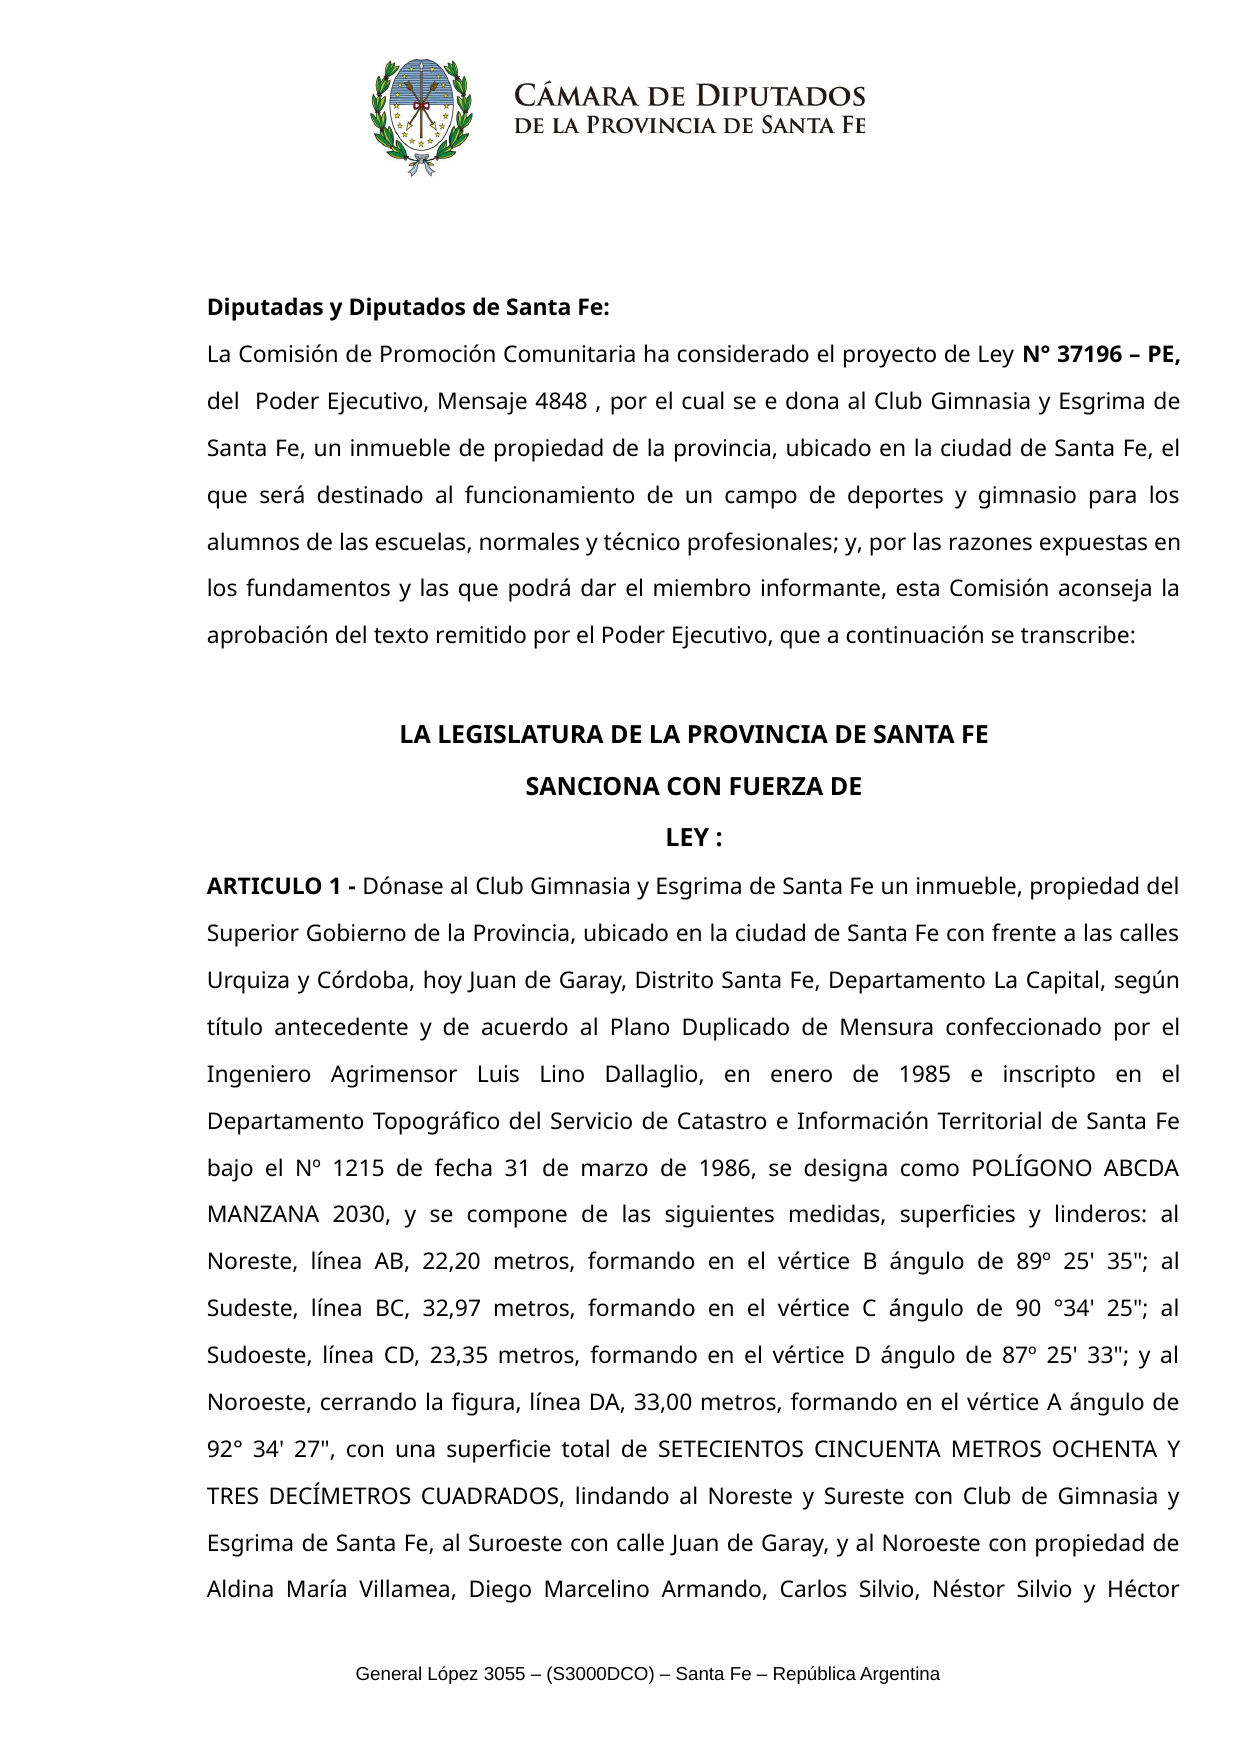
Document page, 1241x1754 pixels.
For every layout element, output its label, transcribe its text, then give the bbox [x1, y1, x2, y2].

picture [370, 59, 866, 181]
text Diputadas y Diputados de Santa Fe: [207, 291, 1181, 322]
text LEY : [207, 819, 1181, 853]
text LA LEGISLATURA DE LA PROVINCIA DE SANTA FE [207, 717, 1181, 751]
text SANCIONA CON FUERZA DE [207, 768, 1181, 802]
text ARTICULO 1 - Dónase al Club Gimnasia y Esgrima de Santa Fe un inmueble, propiedad del Superior Gobierno de la Provincia, ubicado en la ciudad de Santa Fe con frente a las calles Urquiza y Córdoba, hoy Juan de Garay, Distrito Santa Fe, Departamento La Capital, según título antecedente y de acuerdo al Plano Duplicado de Mensura confeccionado por el Ingeniero Agrimensor Luis Lino Dallaglio, en enero de 1985 e inscripto en el Departamento Topográfico del Servicio de Catastro e Información Territorial de Santa Fe bajo el Nº 1215 de fecha 31 de marzo de 1986, se designa como POLÍGONO ABCDA MANZANA 2030, y se compone de las siguientes medidas, superficies y linderos: al Noreste, línea AB, 22,20 metros, formando en el vértice B ángulo de 89º 25' 35"; al Sudeste, línea BC, 32,97 metros, formando en el vértice C ángulo de 90 °34' 25"; al Sudoeste, línea CD, 23,35 metros, formando en el vértice D ángulo de 87º 25' 33"; y al Noroeste, cerrando la figura, línea DA, 33,00 metros, formando en el vértice A ángulo de 92° 34' 27", con una superficie total de SETECIENTOS CINCUENTA METROS OCHENTA Y TRES DECÍMETROS CUADRADOS, lindando al Noreste y Sureste con Club de Gimnasia y Esgrima de Santa Fe, al Suroeste con calle Juan de Garay, y al Noroeste con propiedad de Aldina María Villamea, Diego Marcelino Armando, Carlos Silvio, Néstor Silvio y Héctor [207, 870, 1181, 1605]
text La Comisión de Promoción Comunitaria ha considerado el proyecto de Ley N° 37196 – PE, del Poder Ejecutivo, Mensaje 4848 , por el cual se e dona al Club Gimnasia y Esgrima de Santa Fe, un inmueble de propiedad de la provincia, ubicado en la ciudad de Santa Fe, el que será destinado al funcionamiento de un campo de deportes y gimnasio para los alumnos de las escuelas, normales y técnico profesionales; y, por las razones expuestas en los fundamentos y las que podrá dar el miembro informante, esta Comisión aconseja la aprobación del texto remitido por el Poder Ejecutivo, que a continuación se transcribe: [207, 338, 1181, 651]
